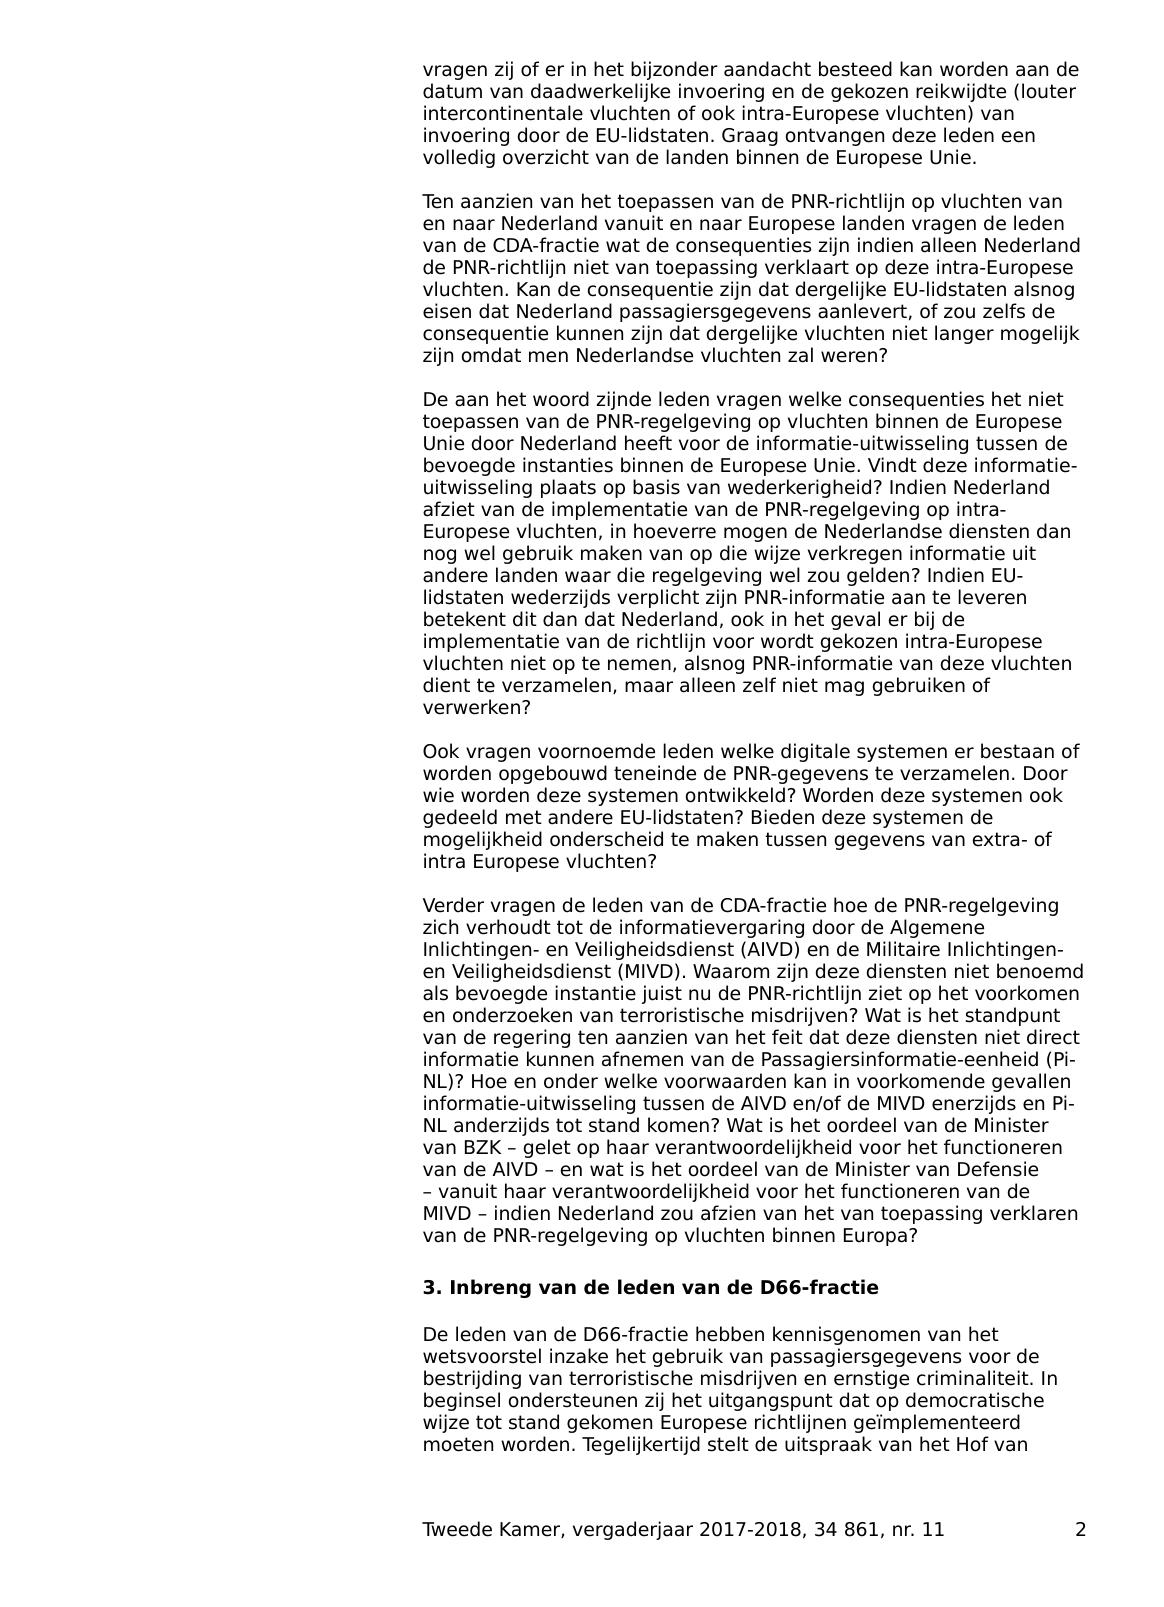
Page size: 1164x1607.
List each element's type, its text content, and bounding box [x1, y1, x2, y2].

text De aan het woord zijnde leden vragen welke consequenties het niet toepassen van de PNR-regelgeving op vluchten binnen de Europese Unie door Nederland heeft voor de informatie-uitwisseling tussen de bevoegde instanties binnen de Europese Unie. Vindt deze informatie-uitwisseling plaats op basis van wederkerigheid? Indien Nederland afziet van de implementatie van de PNR-regelgeving op intra-Europese vluchten, in hoeverre mogen de Nederlandse diensten dan nog wel gebruik maken van op die wijze verkregen informatie uit andere landen waar die regelgeving wel zou gelden? Indien EU-lidstaten wederzijds verplicht zijn PNR-informatie aan te leveren betekent dit dan dat Nederland, ook in het geval er bij de implementatie van de richtlijn voor wordt gekozen intra-Europese vluchten niet op te nemen, alsnog PNR-informatie van deze vluchten dient te verzamelen, maar alleen zelf niet mag gebruiken of verwerken? [422, 389, 1087, 719]
text vragen zij of er in het bijzonder aandacht besteed kan worden aan de datum van daadwerkelijke invoering en de gekozen reikwijdte (louter intercontinentale vluchten of ook intra-Europese vluchten) van invoering door de EU-lidstaten. Graag ontvangen deze leden een volledig overzicht van de landen binnen de Europese Unie. [422, 59, 1087, 169]
text De leden van de D66-fractie hebben kennisgenomen van het wetsvoorstel inzake het gebruik van passagiersgegevens voor de bestrijding van terroristische misdrijven en ernstige criminaliteit. In beginsel ondersteunen zij het uitgangspunt dat op democratische wijze tot stand gekomen Europese richtlijnen geïmplementeerd moeten worden. Tegelijkertijd stelt de uitspraak van het Hof van [422, 1324, 1087, 1456]
text Ten aanzien van het toepassen van de PNR-richtlijn op vluchten van en naar Nederland vanuit en naar Europese landen vragen de leden van de CDA-fractie wat de consequenties zijn indien alleen Nederland de PNR-richtlijn niet van toepassing verklaart op deze intra-Europese vluchten. Kan de consequentie zijn dat dergelijke EU-lidstaten alsnog eisen dat Nederland passagiersgegevens aanlevert, of zou zelfs de consequentie kunnen zijn dat dergelijke vluchten niet langer mogelijk zijn omdat men Nederlandse vluchten zal weren? [422, 191, 1087, 367]
text Verder vragen de leden van de CDA-fractie hoe de PNR-regelgeving zich verhoudt tot de informatievergaring door de Algemene Inlichtingen- en Veiligheidsdienst (AIVD) en de Militaire Inlichtingen- en Veiligheidsdienst (MIVD). Waarom zijn deze diensten niet benoemd als bevoegde instantie juist nu de PNR-richtlijn ziet op het voorkomen en onderzoeken van terroristische misdrijven? Wat is het standpunt van de regering ten aanzien van het feit dat deze diensten niet direct informatie kunnen afnemen van de Passagiersinformatie-eenheid (Pi-NL)? Hoe en onder welke voorwaarden kan in voorkomende gevallen informatie-uitwisseling tussen de AIVD en/of de MIVD enerzijds en Pi-NL anderzijds tot stand komen? Wat is het oordeel van de Minister van BZK – gelet op haar verantwoordelijkheid voor het functioneren van de AIVD – en wat is het oordeel van de Minister van Defensie – vanuit haar verantwoordelijkheid voor het functioneren van de MIVD – indien Nederland zou afzien van het van toepassing verklaren van de PNR-regelgeving op vluchten binnen Europa? [422, 895, 1087, 1247]
subtitle 3. Inbreng van de leden van de D66-fractie [422, 1277, 1087, 1299]
text Ook vragen voornoemde leden welke digitale systemen er bestaan of worden opgebouwd teneinde de PNR-gegevens te verzamelen. Door wie worden deze systemen ontwikkeld? Worden deze systemen ook gedeeld met andere EU-lidstaten? Bieden deze systemen de mogelijkheid onderscheid te maken tussen gegevens van extra- of intra Europese vluchten? [422, 741, 1087, 873]
